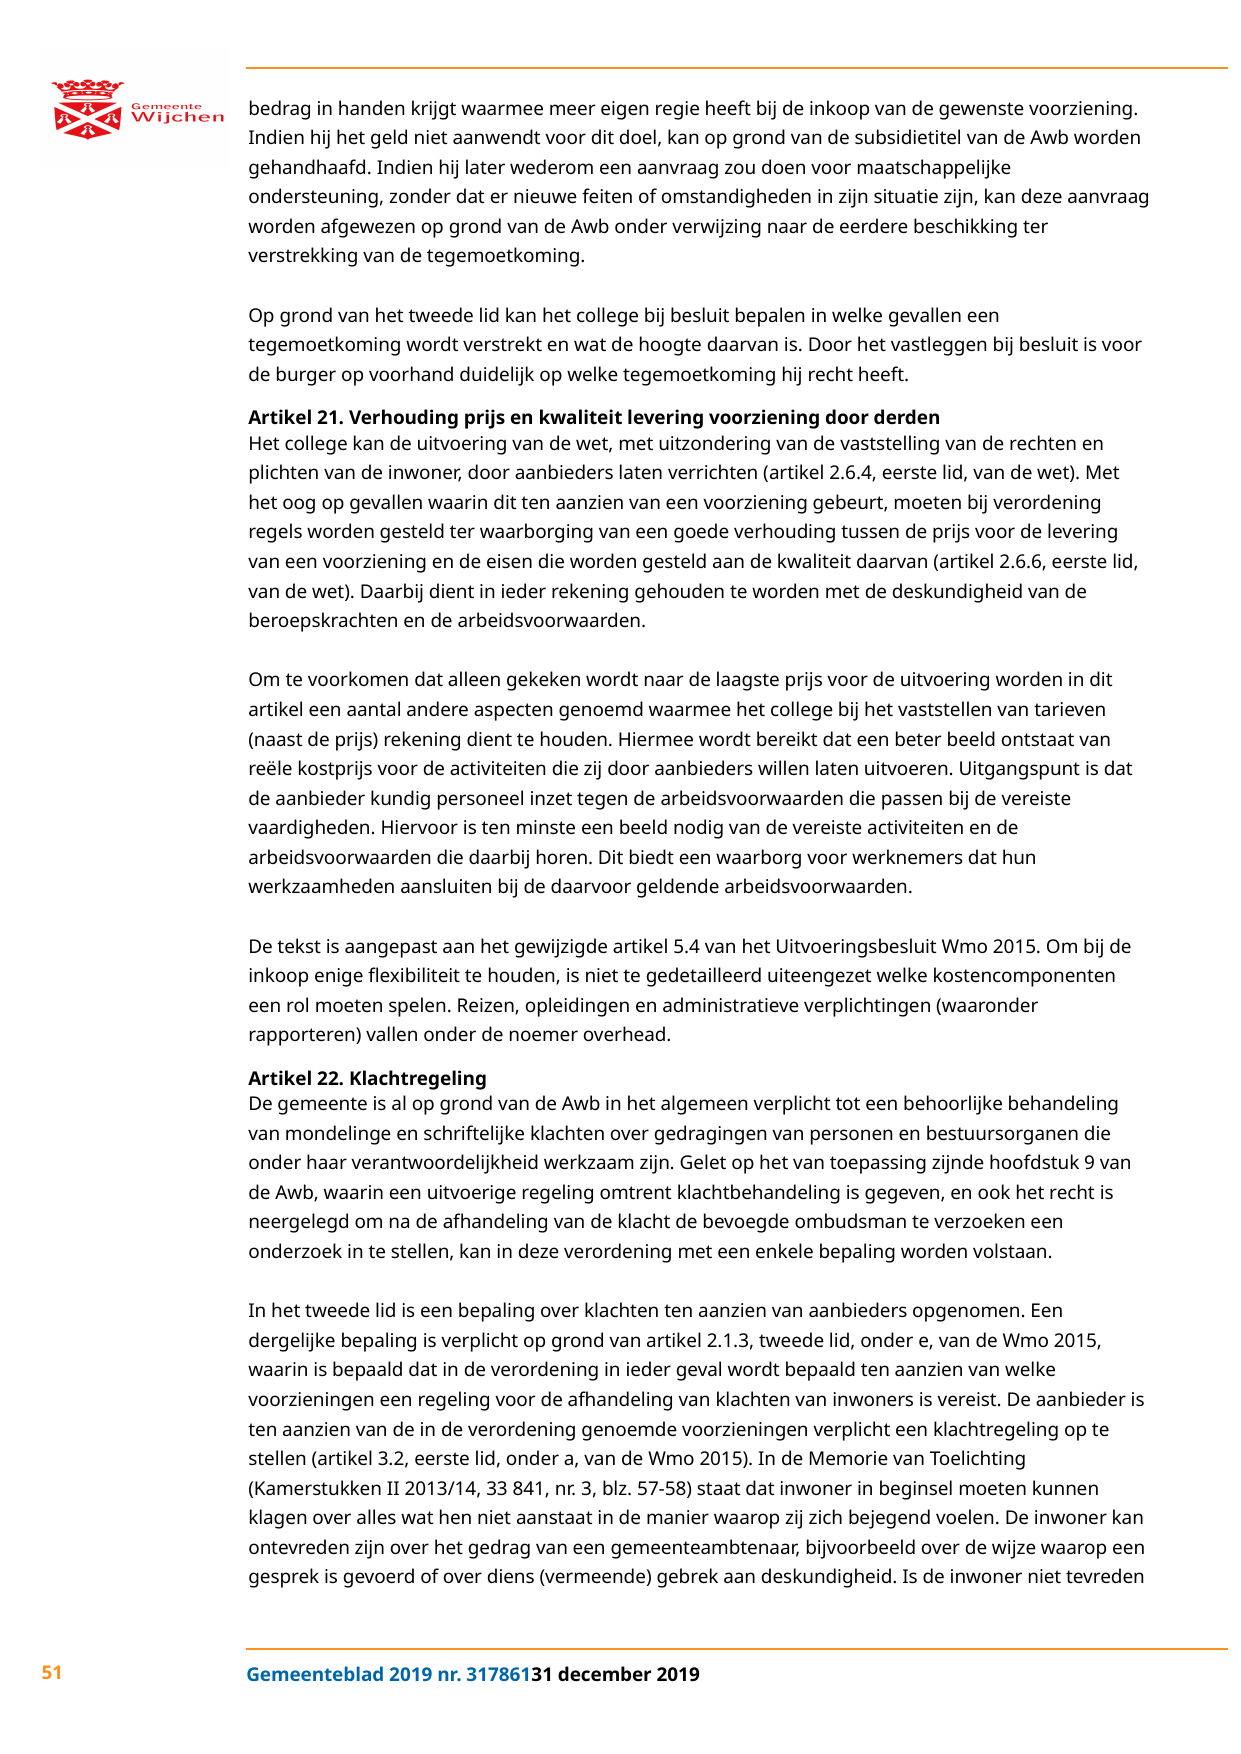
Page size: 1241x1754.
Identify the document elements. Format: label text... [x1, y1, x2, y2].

text Artikel 21. Verhouding prijs en kwaliteit levering voorziening door derden [248, 404, 1152, 430]
text De gemeente is al op grond van de Awb in het algemeen verplicht tot een behoorlijke behandeling van mondelinge en schriftelijke klachten over gedragingen van personen en bestuursorganen die onder haar verantwoordelijkheid werkzaam zijn. Gelet op het van toepassing zijnde hoofdstuk 9 van de Awb, waarin een uitvoerige regeling omtrent klachtbehandeling is gegeven, en ook het recht is neergelegd om na de afhandeling van de klacht de bevoegde ombudsman te verzoeken een onderzoek in te stellen, kan in deze verordening met een enkele bepaling worden volstaan. [248, 1090, 1152, 1264]
text Artikel 22. Klachtregeling [248, 1065, 1152, 1090]
text De tekst is aangepast aan het gewijzigde artikel 5.4 van het Uitvoeringsbesluit Wmo 2015. Om bij de inkoop enige flexibiliteit te houden, is niet te gedetailleerd uiteengezet welke kostencomponenten een rol moeten spelen. Reizen, opleidingen en administratieve verplichtingen (waaronder rapporteren) vallen onder de noemer overhead. [248, 933, 1152, 1047]
text Op grond van het tweede lid kan het college bij besluit bepalen in welke gevallen een tegemoetkoming wordt verstrekt en wat de hoogte daarvan is. Door het vastleggen bij besluit is voor de burger op voorhand duidelijk op welke tegemoetkoming hij recht heeft. [248, 302, 1152, 387]
text Het college kan de uitvoering van de wet, met uitzondering van de vaststelling van de rechten en plichten van de inwoner, door aanbieders laten verrichten (artikel 2.6.4, eerste lid, van de wet). Met het oog op gevallen waarin dit ten aanzien van een voorziening gebeurt, moeten bij verordening regels worden gesteld ter waarborging van een goede verhouding tussen de prijs voor de levering van een voorziening en de eisen die worden gesteld aan de kwaliteit daarvan (artikel 2.6.6, eerste lid, van de wet). Daarbij dient in ieder rekening gehouden te worden met de deskundigheid van de beroepskrachten en de arbeidsvoorwaarden. [248, 430, 1152, 633]
text In het tweede lid is een bepaling over klachten ten aanzien van aanbieders opgenomen. Een dergelijke bepaling is verplicht op grond van artikel 2.1.3, tweede lid, onder e, van de Wmo 2015, waarin is bepaald dat in de verordening in ieder geval wordt bepaald ten aanzien van welke voorzieningen een regeling voor de afhandeling van klachten van inwoners is vereist. De aanbieder is ten aanzien van de in de verordening genoemde voorzieningen verplicht een klachtregeling op te stellen (artikel 3.2, eerste lid, onder a, van de Wmo 2015). In de Memorie van Toelichting (Kamerstukken II 2013/14, 33 841, nr. 3, blz. 57-58) staat dat inwoner in beginsel moeten kunnen klagen over alles wat hen niet aanstaat in de manier waarop zij zich bejegend voelen. De inwoner kan ontevreden zijn over het gedrag van een gemeenteambtenaar, bijvoorbeeld over de wijze waarop een gesprek is gevoerd of over diens (vermeende) gebrek aan deskundigheid. Is de inwoner niet tevreden [248, 1297, 1152, 1589]
text Om te voorkomen dat alleen gekeken wordt naar de laagste prijs voor de uitvoering worden in dit artikel een aantal andere aspecten genoemd waarmee het college bij het vaststellen van tarieven (naast de prijs) rekening dient te houden. Hiermee wordt bereikt dat een beter beeld ontstaat van reële kostprijs voor de activiteiten die zij door aanbieders willen laten uitvoeren. Uitgangspunt is dat de aanbieder kundig personeel inzet tegen de arbeidsvoorwaarden die passen bij de vereiste vaardigheden. Hiervoor is ten minste een beeld nodig van de vereiste activiteiten en de arbeidsvoorwaarden die daarbij horen. Dit biedt een waarborg voor werknemers dat hun werkzaamheden aansluiten bij de daarvoor geldende arbeidsvoorwaarden. [248, 667, 1152, 899]
picture [41, 47, 231, 172]
text bedrag in handen krijgt waarmee meer eigen regie heeft bij de inkoop van de gewenste voorziening. Indien hij het geld niet aanwendt voor dit doel, kan op grond van de subsidietitel van de Awb worden gehandhaafd. Indien hij later wederom een aanvraag zou doen voor maatschappelijke ondersteuning, zonder dat er nieuwe feiten of omstandigheden in zijn situatie zijn, kan deze aanvraag worden afgewezen op grond van de Awb onder verwijzing naar de eerdere beschikking ter verstrekking van de tegemoetkoming. [248, 95, 1152, 268]
